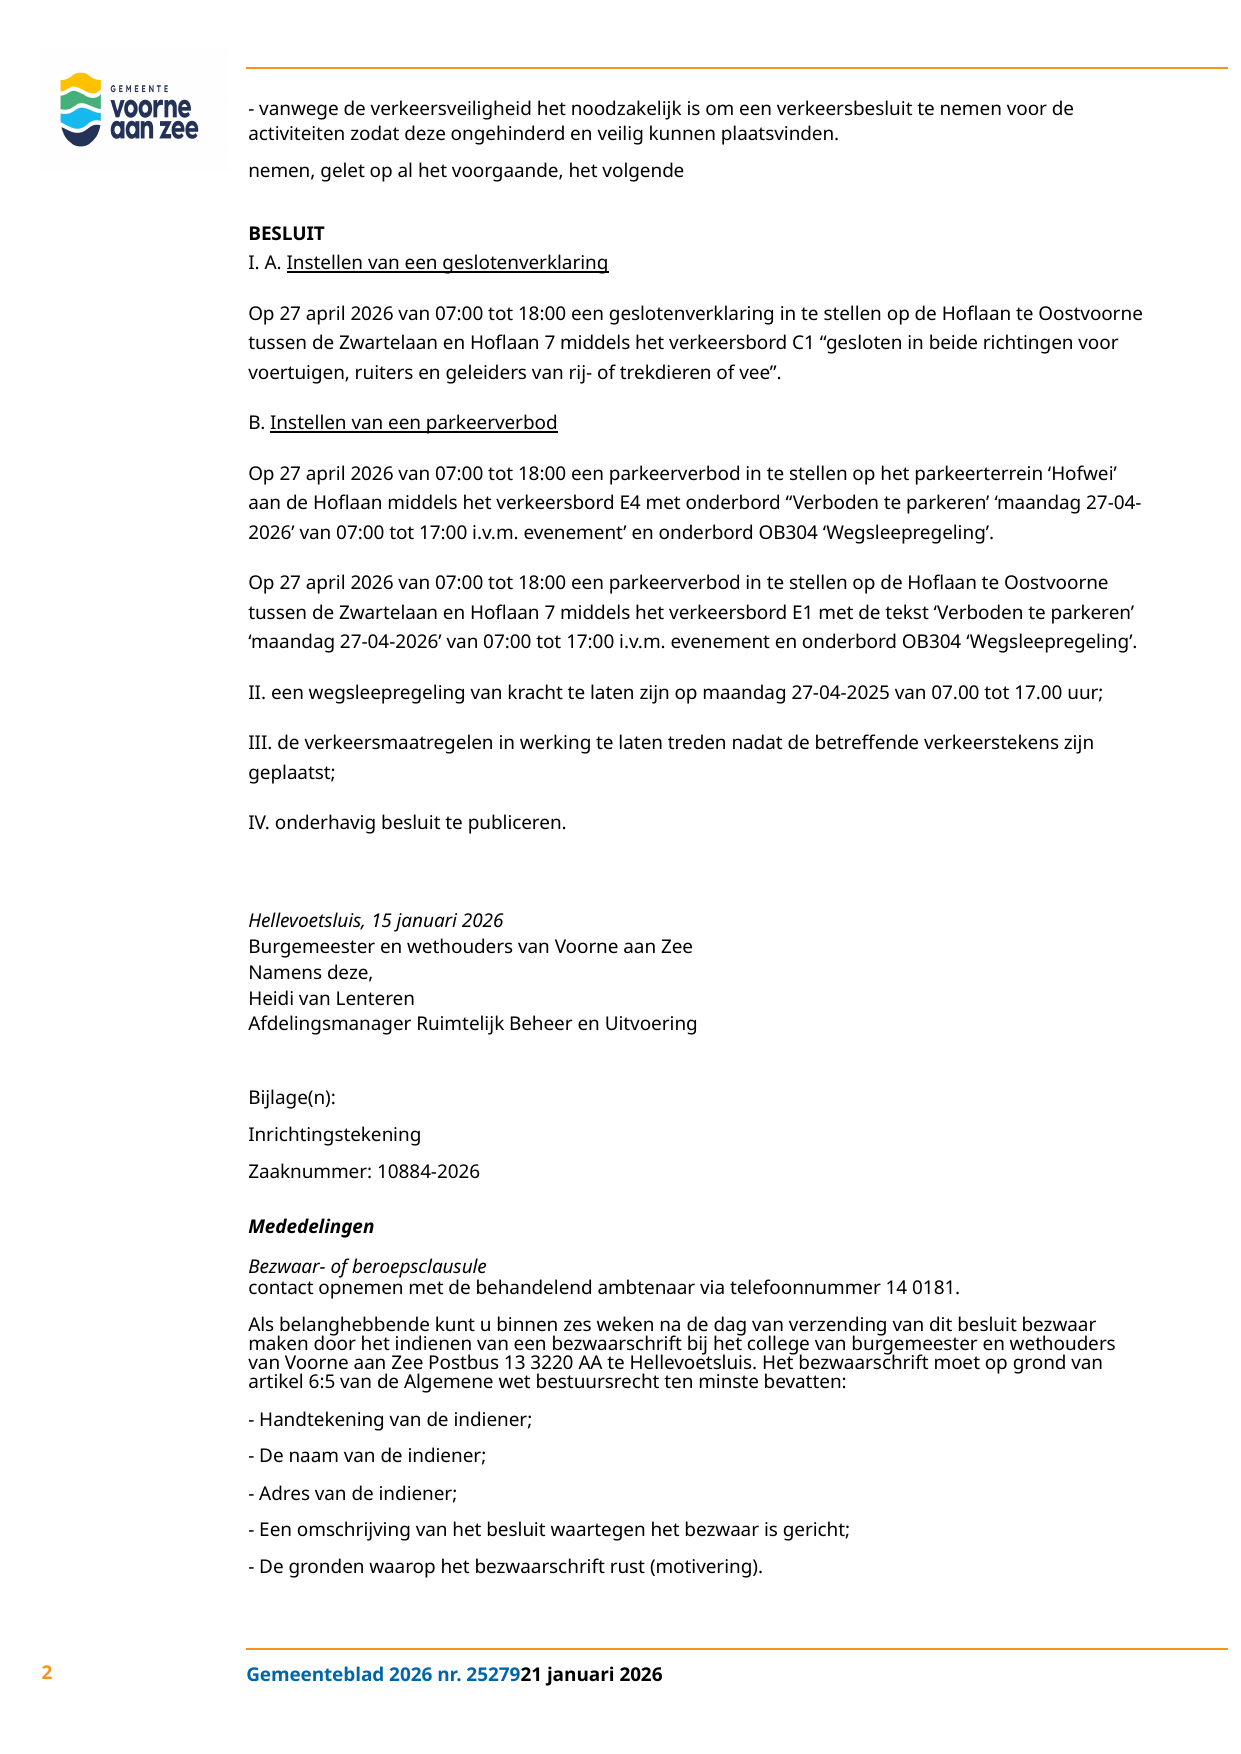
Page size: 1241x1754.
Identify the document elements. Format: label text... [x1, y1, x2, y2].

text Op 27 april 2026 van 07:00 tot 18:00 een parkeerverbod in te stellen op de Hoflaan te Oostvoorne tussen de Zwartelaan en Hoflaan 7 middels het verkeersbord E1 met de tekst ‘Verboden te parkeren’ ‘maandag 27-04-2026’ van 07:00 tot 17:00 i.v.m. evenement en onderbord OB304 ‘Wegsleepregeling’. [248, 569, 1152, 654]
text II. een wegsleepregeling van kracht te laten zijn op maandag 27-04-2025 van 07.00 tot 17.00 uur; [248, 679, 1152, 705]
text Mededelingen [248, 1214, 1152, 1239]
text IV. onderhavig besluit te publiceren. [248, 809, 1152, 835]
text Op 27 april 2026 van 07:00 tot 18:00 een parkeerverbod in te stellen op het parkeerterrein ‘Hofwei’ aan de Hoflaan middels het verkeersbord E4 met onderbord “Verboden te parkeren’ ‘maandag 27-04-2026’ van 07:00 tot 17:00 i.v.m. evenement’ en onderbord OB304 ‘Wegsleepregeling’. [248, 460, 1152, 545]
text Op 27 april 2026 van 07:00 tot 18:00 een geslotenverklaring in te stellen op de Hoflaan te Oostvoorne tussen de Zwartelaan en Hoflaan 7 middels het verkeersbord C1 “gesloten in beide richtingen voor voertuigen, ruiters en geleiders van rij- of trekdieren of vee”. [248, 300, 1152, 385]
text Bezwaar- of beroepsclausule [248, 1253, 1152, 1279]
text Bijlage(n): [248, 1089, 1152, 1108]
text Inrichtingstekening [248, 1126, 1152, 1146]
text I. A. Instellen van een geslotenverklaring [248, 249, 1152, 275]
text - Een omschrijving van het besluit waartegen het bezwaar is gericht; [248, 1521, 1152, 1541]
text Heidi van Lenteren [248, 985, 1152, 1011]
text III. de verkeersmaatregelen in werking te laten treden nadat de betreffende verkeerstekens zijn geplaatst; [248, 729, 1152, 785]
text Zaaknummer: 10884-2026 [248, 1163, 1152, 1182]
text contact opnemen met de behandelend ambtenaar via telefoonnummer 14 0181. [248, 1279, 1152, 1298]
text Afdelingsmanager Ruimtelijk Beheer en Uitvoering [248, 1011, 1152, 1036]
text B. Instellen van een parkeerverbod [248, 409, 1152, 435]
text - Handtekening van de indiener; [248, 1411, 1152, 1430]
text Burgemeester en wethouders van Voorne aan Zee [248, 933, 1152, 959]
text Hellevoetsluis, 15 januari 2026 [248, 908, 1152, 933]
text - Adres van de indiener; [248, 1484, 1152, 1504]
text nemen, gelet op al het voorgaande, het volgende [248, 157, 1152, 183]
picture [41, 47, 231, 172]
text - De naam van de indiener; [248, 1447, 1152, 1467]
text - De gronden waarop het bezwaarschrift rust (motivering). [248, 1558, 1152, 1578]
text - vanwege de verkeersveiligheid het noodzakelijk is om een verkeersbesluit te nemen voor de activiteiten zodat deze ongehinderd en veilig kunnen plaatsvinden. [248, 95, 1152, 146]
text Als belanghebbende kunt u binnen zes weken na de dag van verzending van dit besluit bezwaar maken door het indienen van een bezwaarschrift bij het college van burgemeester en wethouders van Voorne aan Zee Postbus 13 3220 AA te Hellevoetsluis. Het bezwaarschrift moet op grond van artikel 6:5 van de Algemene wet bestuursrecht ten minste bevatten: [248, 1316, 1152, 1393]
text BESLUIT [248, 220, 1152, 246]
text Namens deze, [248, 959, 1152, 985]
